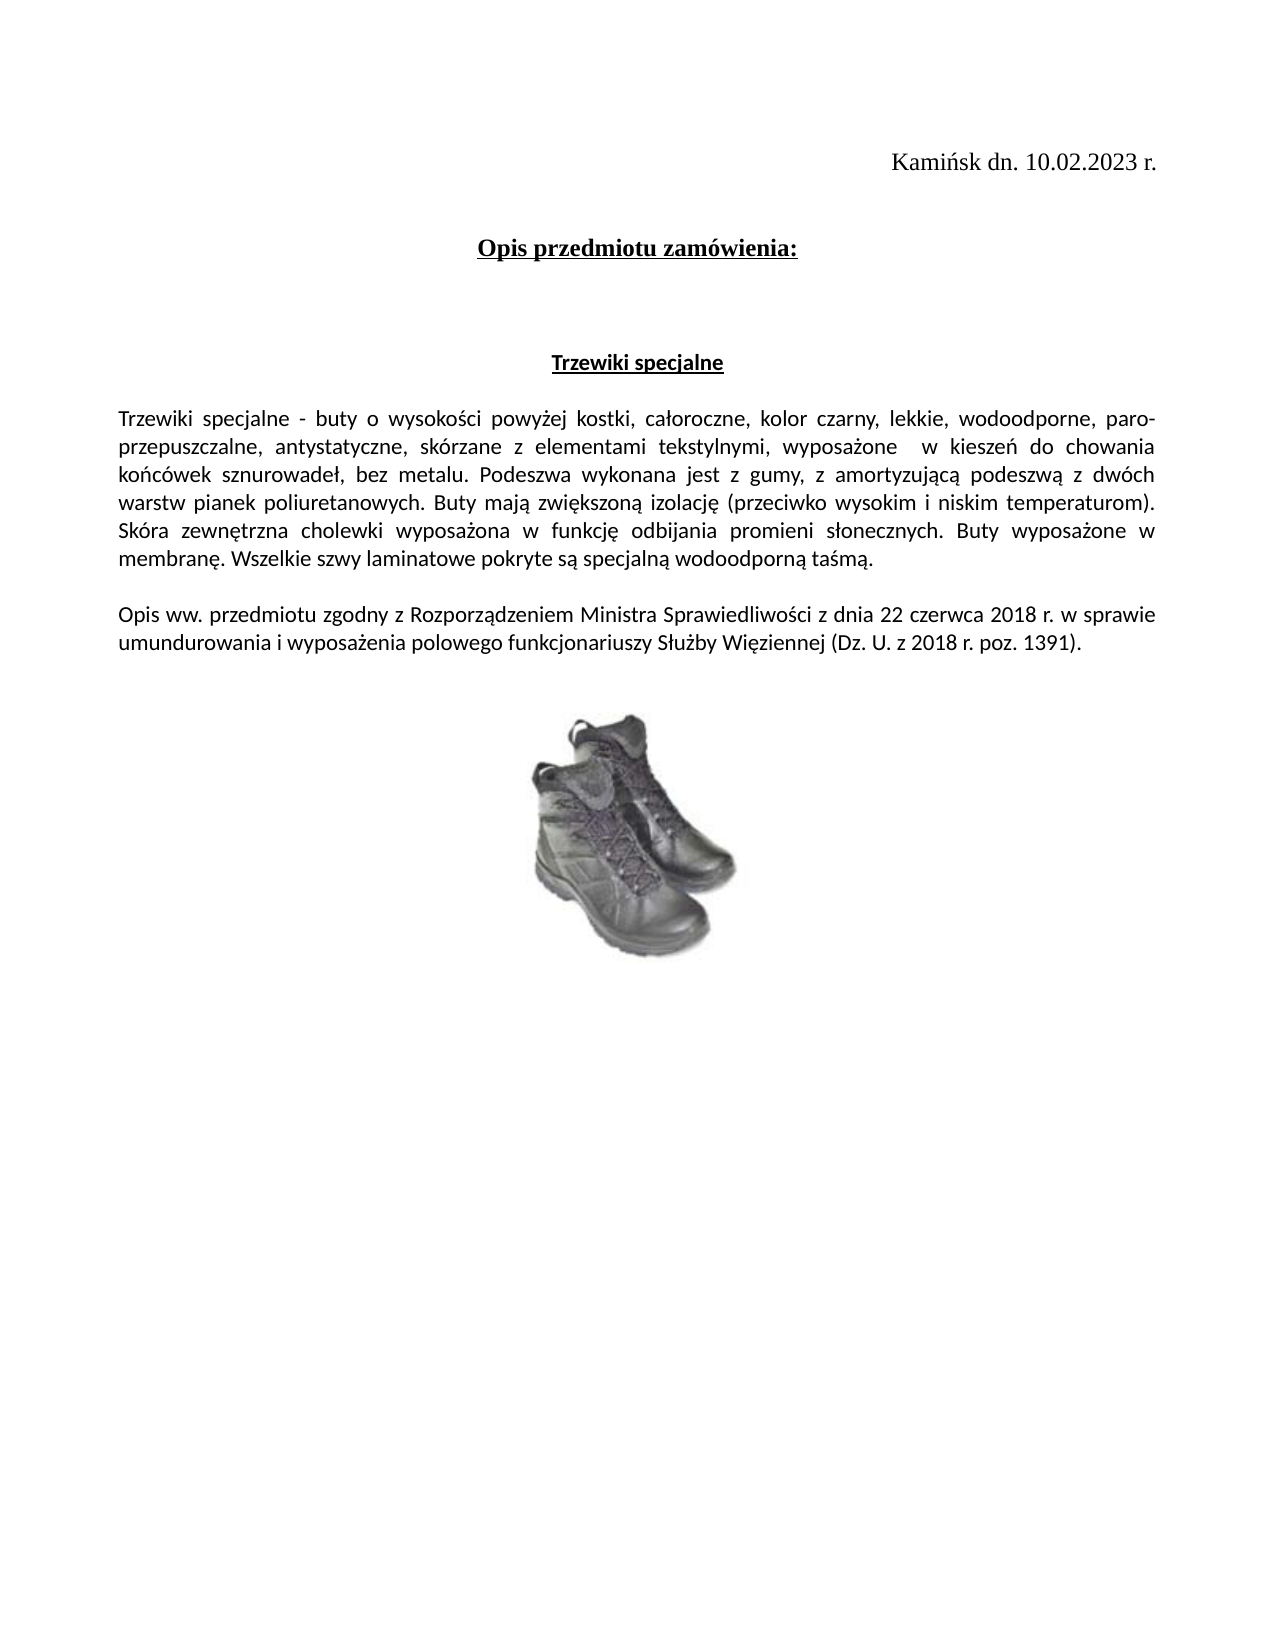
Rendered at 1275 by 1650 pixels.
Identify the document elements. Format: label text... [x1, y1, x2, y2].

picture [525, 712, 750, 964]
text Kamińsk dn. 10.02.2023 r. [118, 147, 1157, 176]
text Opis przedmiotu zamówienia: [118, 233, 1157, 262]
text Opis ww. przedmiotu zgodny z Rozporządzeniem Ministra Sprawiedliwości z dnia 22 czerwca 2018 r. w sprawie umundurowania i wyposażenia polowego funkcjonariuszy Służby Więziennej (Dz. U. z 2018 r. poz. 1391). [118, 600, 1157, 656]
text Trzewiki specjalne - buty o wysokości powyżej kostki, całoroczne, kolor czarny, lekkie, wodoodporne, paro-przepuszczalne, antystatyczne, skórzane z elementami tekstylnymi, wyposażone w kieszeń do chowania końcówek sznurowadeł, bez metalu. Podeszwa wykonana jest z gumy, z amortyzującą podeszwą z dwóch warstw pianek poliuretanowych. Buty mają zwiększoną izolację (przeciwko wysokim i niskim temperaturom). Skóra zewnętrzna cholewki wyposażona w funkcję odbijania promieni słonecznych. Buty wyposażone w membranę. Wszelkie szwy laminatowe pokryte są specjalną wodoodporną taśmą. [118, 404, 1157, 572]
text Trzewiki specjalne [118, 348, 1157, 376]
